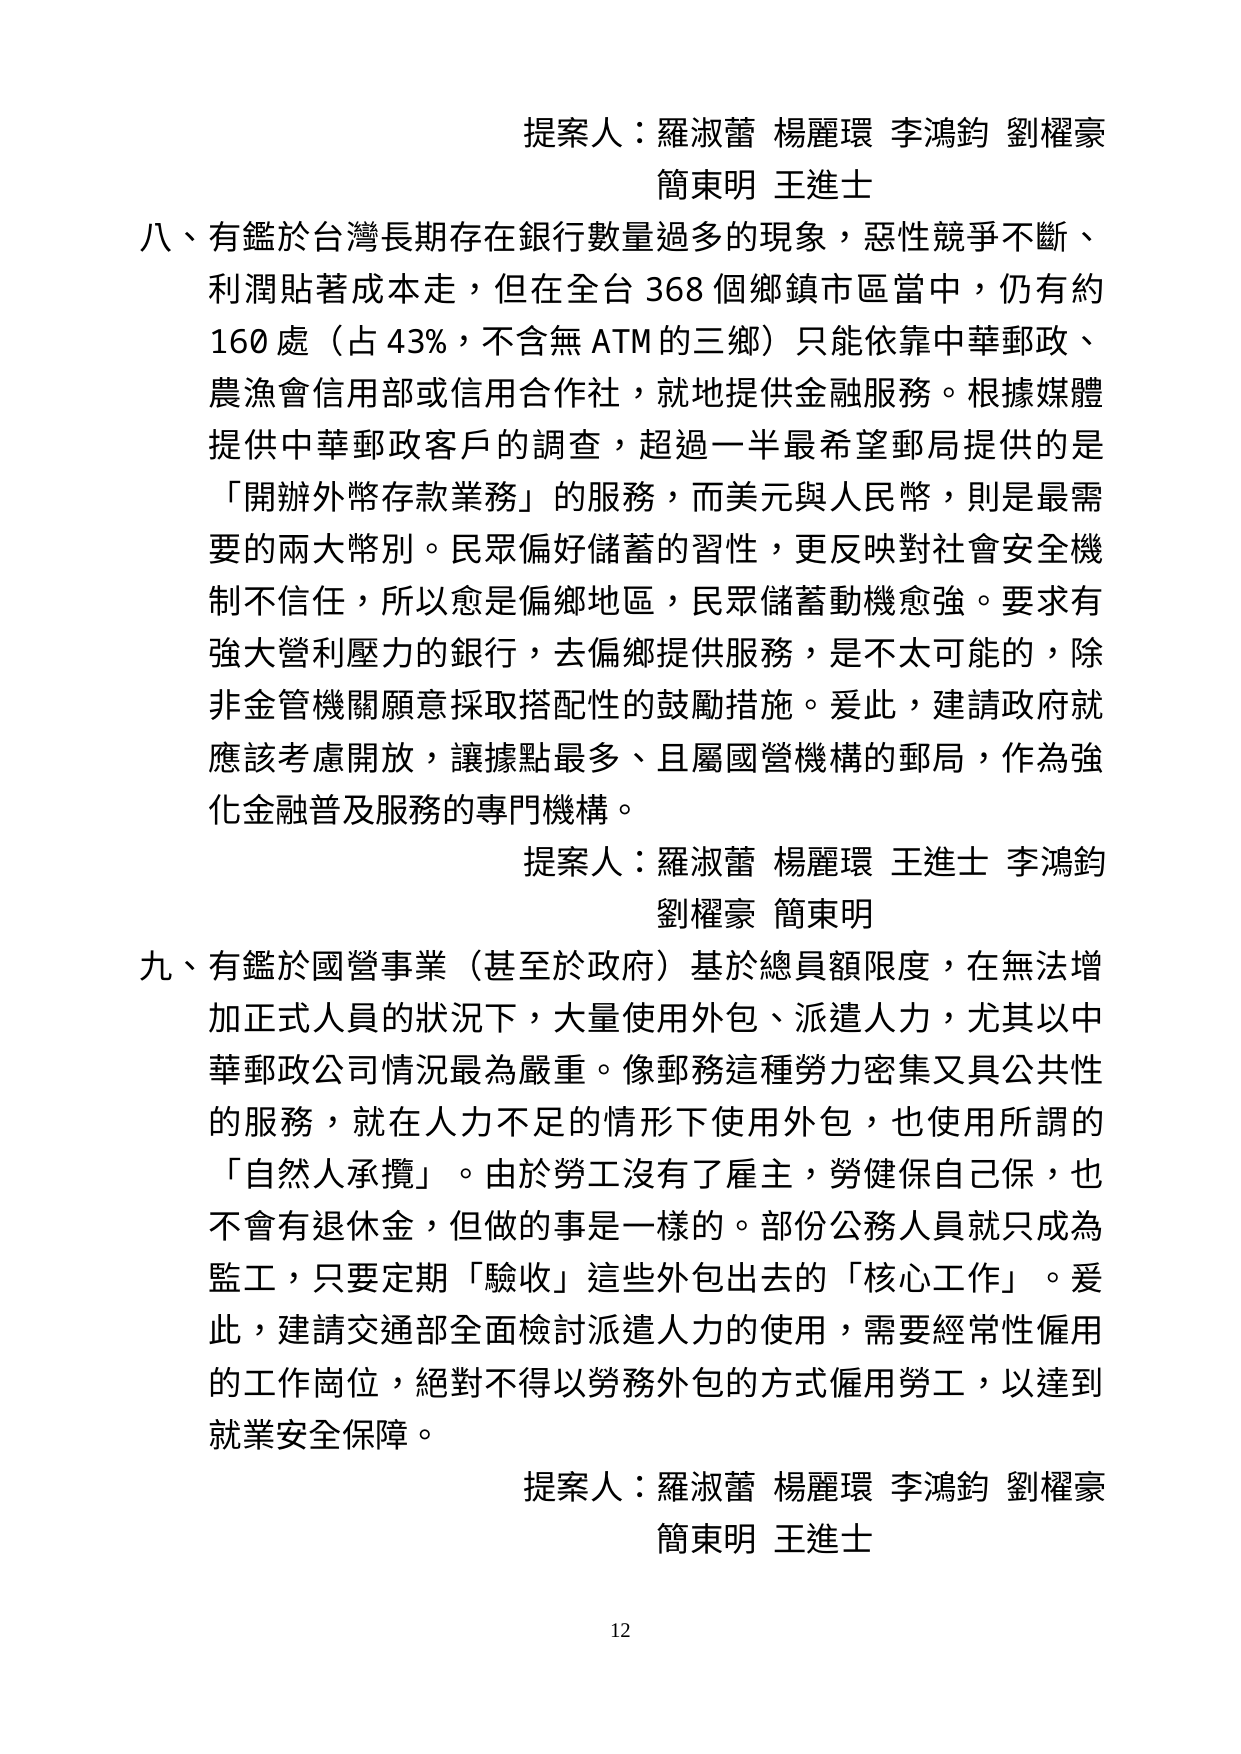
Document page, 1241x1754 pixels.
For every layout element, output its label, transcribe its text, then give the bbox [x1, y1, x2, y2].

text 八、有鑑於台灣長期存在銀行數量過多的現象，惡性競爭不斷、利潤貼著成本走，但在全台368個鄉鎮市區當中，仍有約160處（占43%，不含無ATM的三鄉）只能依靠中華郵政、農漁會信用部或信用合作社，就地提供金融服務。根據媒體提供中華郵政客戶的調查，超過一半最希望郵局提供的是「開辦外幣存款業務」的服務，而美元與人民幣，則是最需要的兩大幣別。民眾偏好儲蓄的習性，更反映對社會安全機制不信任，所以愈是偏鄉地區，民眾儲蓄動機愈強。要求有強大營利壓力的銀行，去偏鄉提供服務，是不太可能的，除非金管機關願意採取搭配性的鼓勵措施。爰此，建請政府就應該考慮開放，讓據點最多、且屬國營機構的郵局，作為強化金融普及服務的專門機構。 [139, 207, 1104, 832]
text 提案人：羅淑蕾 楊麗環 王進士 李鴻鈞劉櫂豪 簡東明 [523, 832, 1117, 937]
text 九、有鑑於國營事業（甚至於政府）基於總員額限度，在無法增加正式人員的狀況下，大量使用外包、派遣人力，尤其以中華郵政公司情況最為嚴重。像郵務這種勞力密集又具公共性的服務，就在人力不足的情形下使用外包，也使用所謂的「自然人承攬」。由於勞工沒有了雇主，勞健保自己保，也不會有退休金，但做的事是一樣的。部份公務人員就只成為監工，只要定期「驗收」這些外包出去的「核心工作」。爰此，建請交通部全面檢討派遣人力的使用，需要經常性僱用的工作崗位，絕對不得以勞務外包的方式僱用勞工，以達到就業安全保障。 [139, 937, 1104, 1457]
text 提案人：羅淑蕾 楊麗環 李鴻鈞 劉櫂豪簡東明 王進士 [523, 1457, 1117, 1562]
text 提案人：羅淑蕾 楊麗環 李鴻鈞 劉櫂豪簡東明 王進士 [523, 103, 1117, 207]
